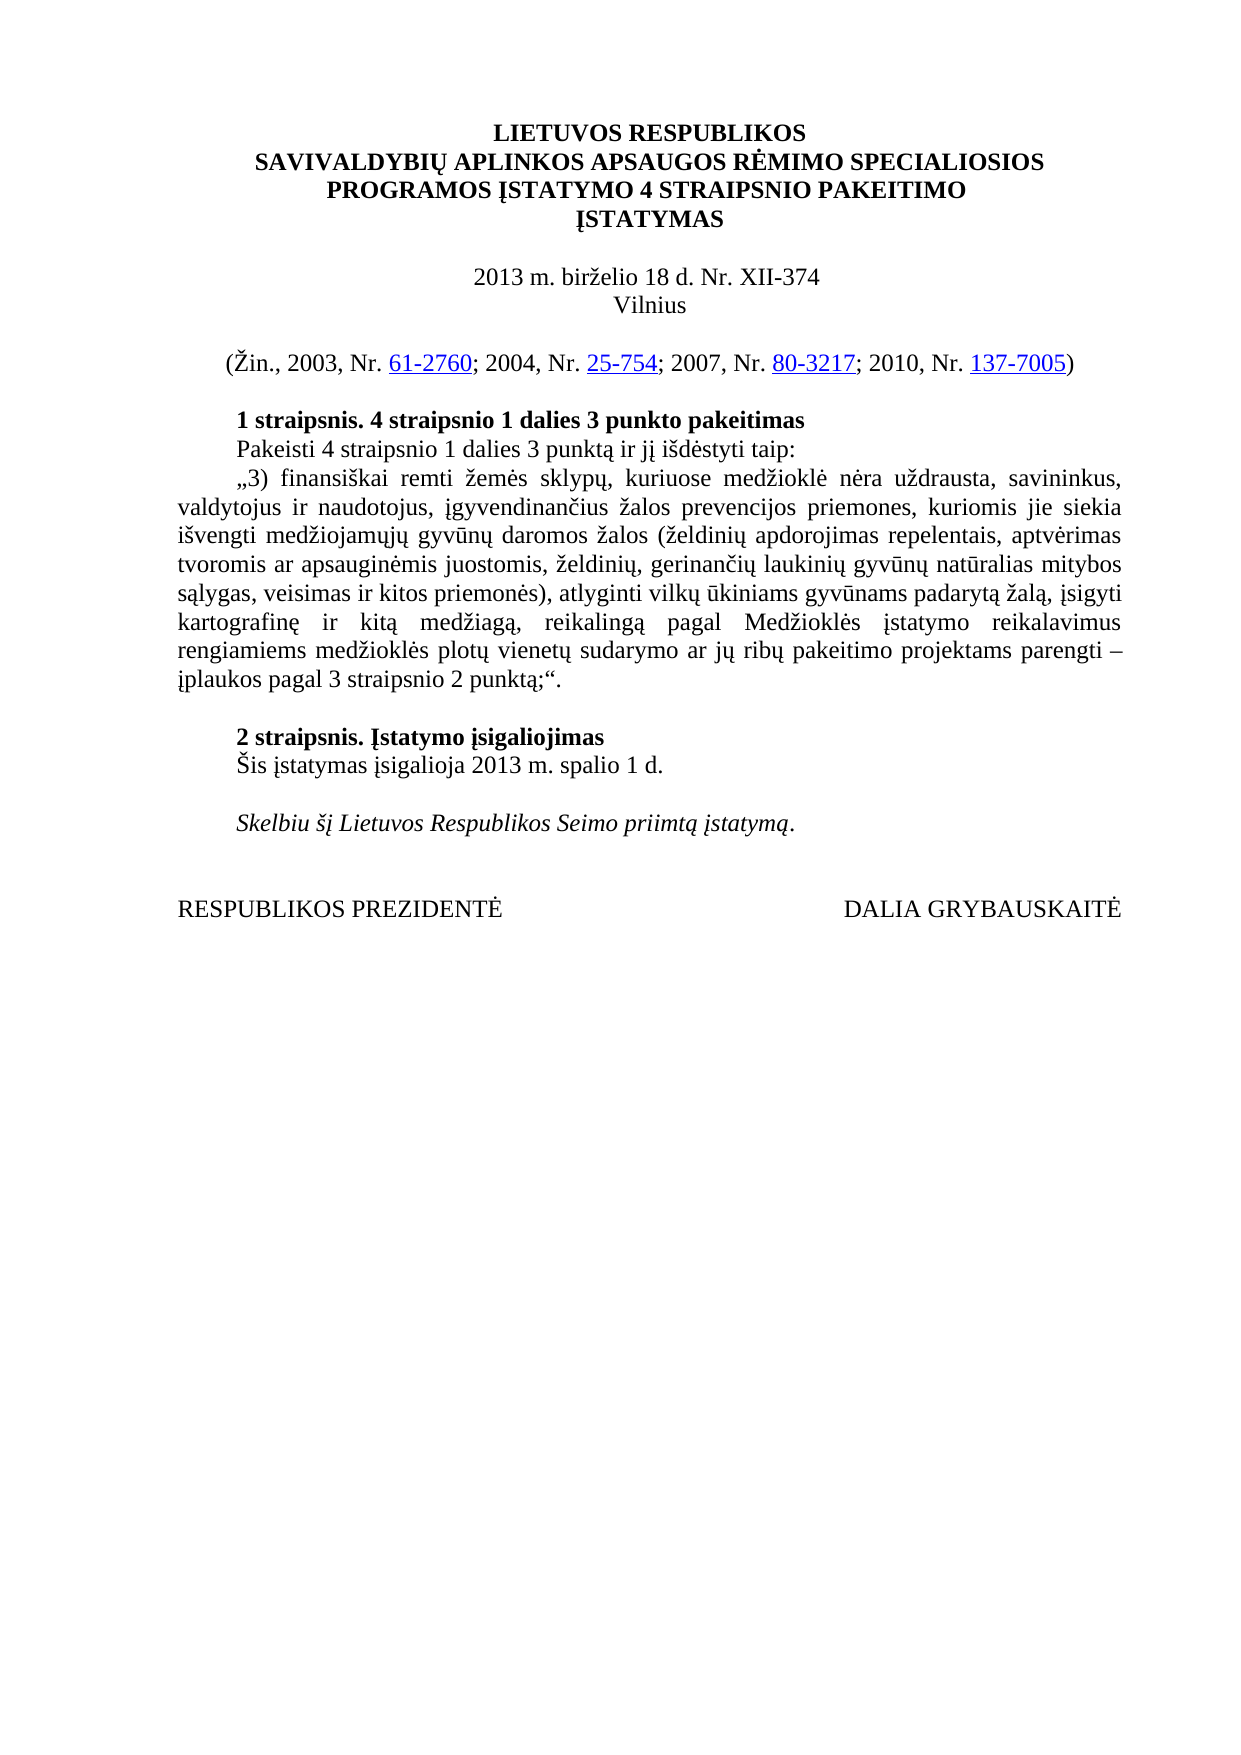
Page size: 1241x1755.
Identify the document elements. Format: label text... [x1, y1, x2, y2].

text (Žin., 2003, Nr. 61-2760; 2004, Nr. 25-754; 2007, Nr. 80-3217; 2010, Nr. 137-7005) [177, 348, 1122, 377]
text Šis įstatymas įsigalioja 2013 m. spalio 1 d. [177, 751, 1122, 779]
text Pakeisti 4 straipsnio 1 dalies 3 punktą ir jį išdėstyti taip: [177, 434, 1122, 463]
text ĮSTATYMAS [177, 204, 1122, 233]
text RESPUBLIKOS PREZIDENTĖ DALIA GRYBAUSKAITĖ [177, 894, 1122, 923]
text Skelbiu šį Lietuvos Respublikos Seimo priimtą įstatymą. [177, 808, 1122, 837]
text SAVIVALDYBIŲ APLINKOS APSAUGOS RĖMIMO SPECIALIOSIOS PROGRAMOS ĮSTATYMO 4 STRAIPSNIO PAKEITIMO [177, 147, 1122, 204]
text Vilnius [177, 291, 1122, 319]
text 2 straipsnis. Įstatymo įsigaliojimas [177, 722, 1122, 751]
text LIETUVOS RESPUBLIKOS [177, 118, 1122, 147]
text 2013 m. birželio 18 d. Nr. XII-374 [177, 262, 1122, 291]
text „3) finansiškai remti žemės sklypų, kuriuose medžioklė nėra uždrausta, savininkus, valdytojus ir naudotojus, įgyvendinančius žalos prevencijos priemones, kuriomis jie siekia išvengti medžiojamųjų gyvūnų daromos žalos (želdinių apdorojimas repelentais, aptvėrimas tvoromis ar apsauginėmis juostomis, želdinių, gerinančių laukinių gyvūnų natūralias mitybos sąlygas, veisimas ir kitos priemonės), atlyginti vilkų ūkiniams gyvūnams padarytą žalą, įsigyti kartografinę ir kitą medžiagą, reikalingą pagal Medžioklės įstatymo reikalavimus rengiamiems medžioklės plotų vienetų sudarymo ar jų ribų pakeitimo projektams parengti – įplaukos pagal 3 straipsnio 2 punktą;“. [177, 463, 1122, 693]
text 1 straipsnis. 4 straipsnio 1 dalies 3 punkto pakeitimas [177, 406, 1122, 434]
